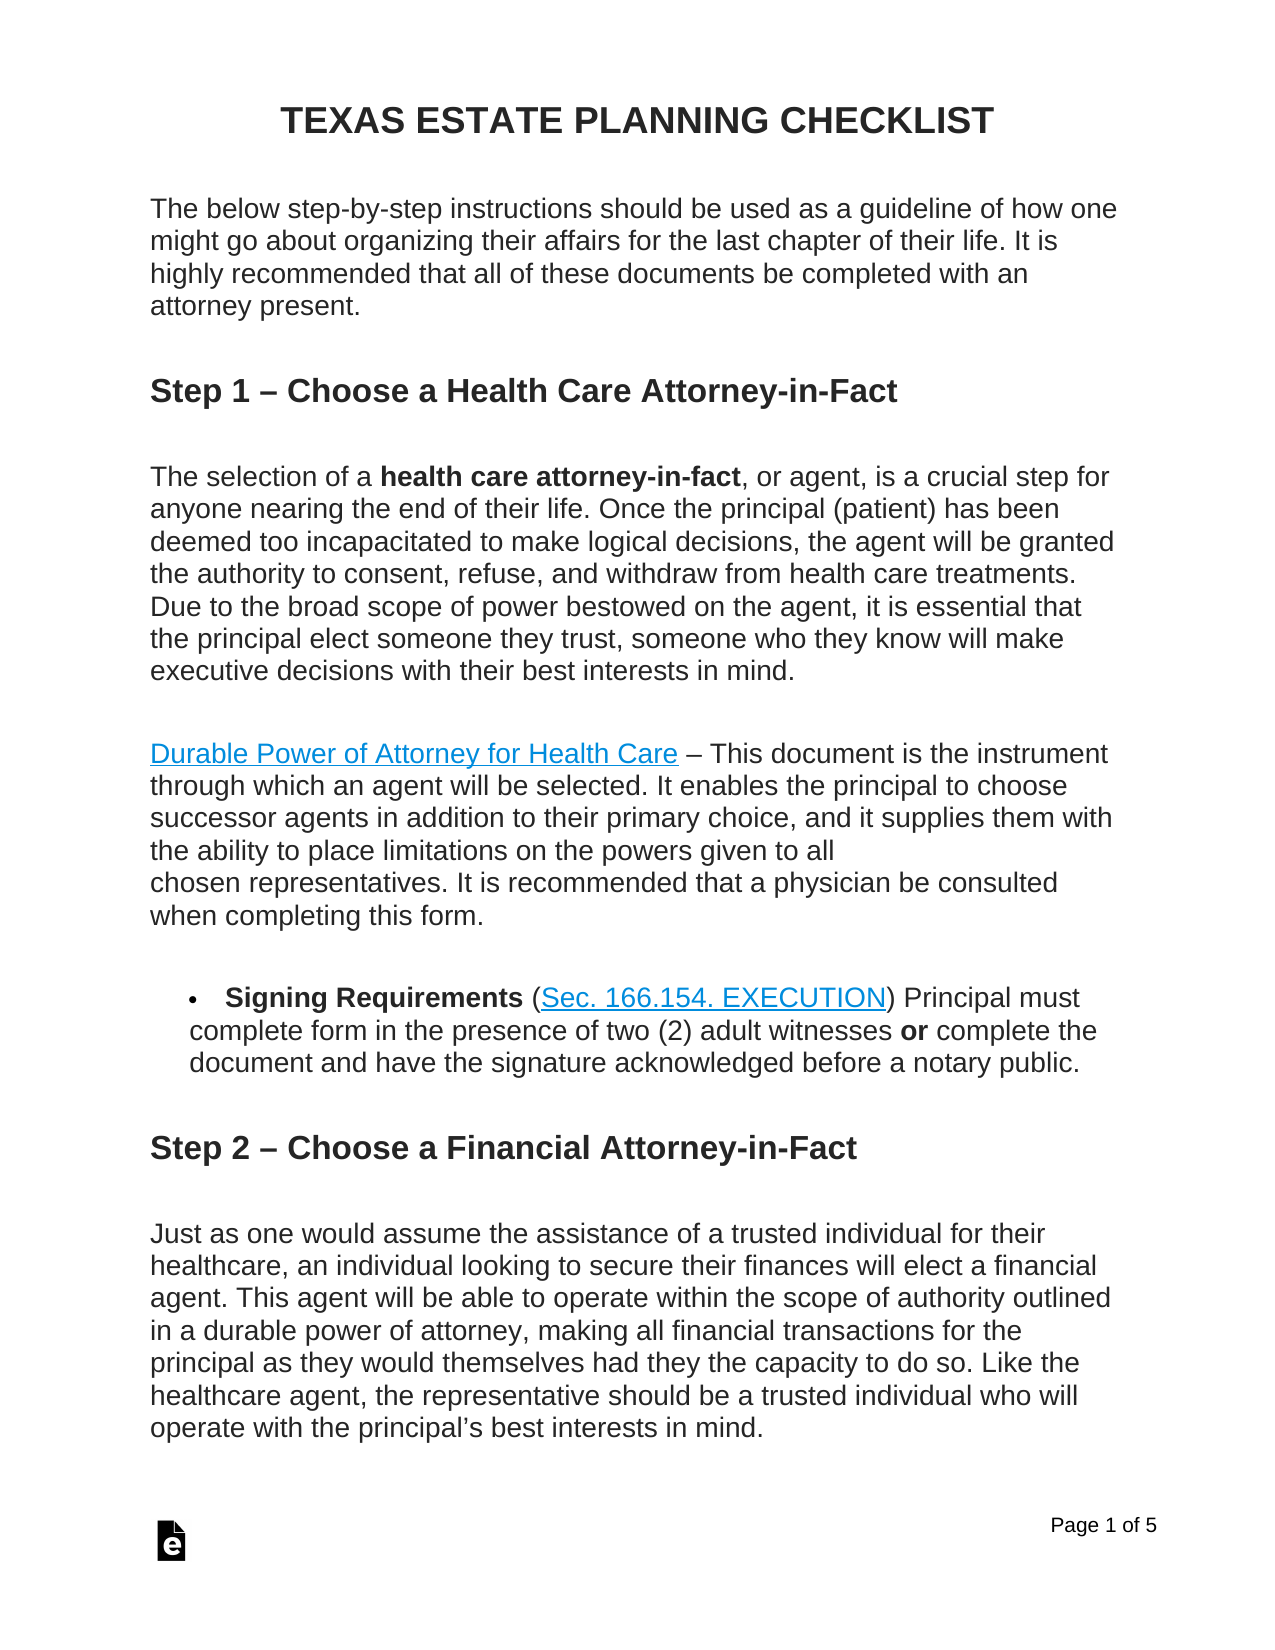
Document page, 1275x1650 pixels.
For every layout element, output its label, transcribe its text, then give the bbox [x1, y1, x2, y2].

text Durable Power of Attorney for Health Care – This document is the instrument through which an agent will be selected. It enables the principal to choose successor agents in addition to their primary choice, and it supplies them with the ability to place limitations on the powers given to all chosen representatives. It is recommended that a physician be consulted when completing this form. [150, 737, 1125, 931]
text The selection of a health care attorney-in-fact, or agent, is a crucial step for anyone nearing the end of their life. Once the principal (patient) has been deemed too incapacitated to make logical decisions, the agent will be granted the authority to consent, refuse, and withdraw from health care treatments. Due to the broad scope of power bestowed on the agent, it is essential that the principal elect someone they trust, someone who they know will make executive decisions with their best interests in mind. [150, 460, 1125, 687]
subtitle Step 1 – Choose a Health Care Attorney-in-Fact [150, 371, 1125, 410]
text Just as one would assume the assistance of a trusted individual for their healthcare, an individual looking to secure their finances will elect a financial agent. This agent will be able to operate within the scope of authority outlined in a durable power of attorney, making all financial transactions for the principal as they would themselves had they the capacity to do so. Like the healthcare agent, the representative should be a trusted individual who will operate with the principal’s best interests in mind. [150, 1217, 1125, 1443]
text The below step-by-step instructions should be used as a guideline of how one might go about organizing their affairs for the last chapter of their life. It is highly recommended that all of these documents be completed with an attorney present. [150, 192, 1125, 321]
subtitle Step 2 – Choose a Financial Attorney-in-Fact [150, 1128, 1125, 1167]
list Signing Requirements (Sec. 166.154. EXECUTION) Principal must complete form in the presence of two (2) adult witnesses or complete the document and have the signature acknowledged before a notary public. [189, 981, 1125, 1078]
text TEXAS ESTATE PLANNING CHECKLIST [150, 99, 1125, 142]
